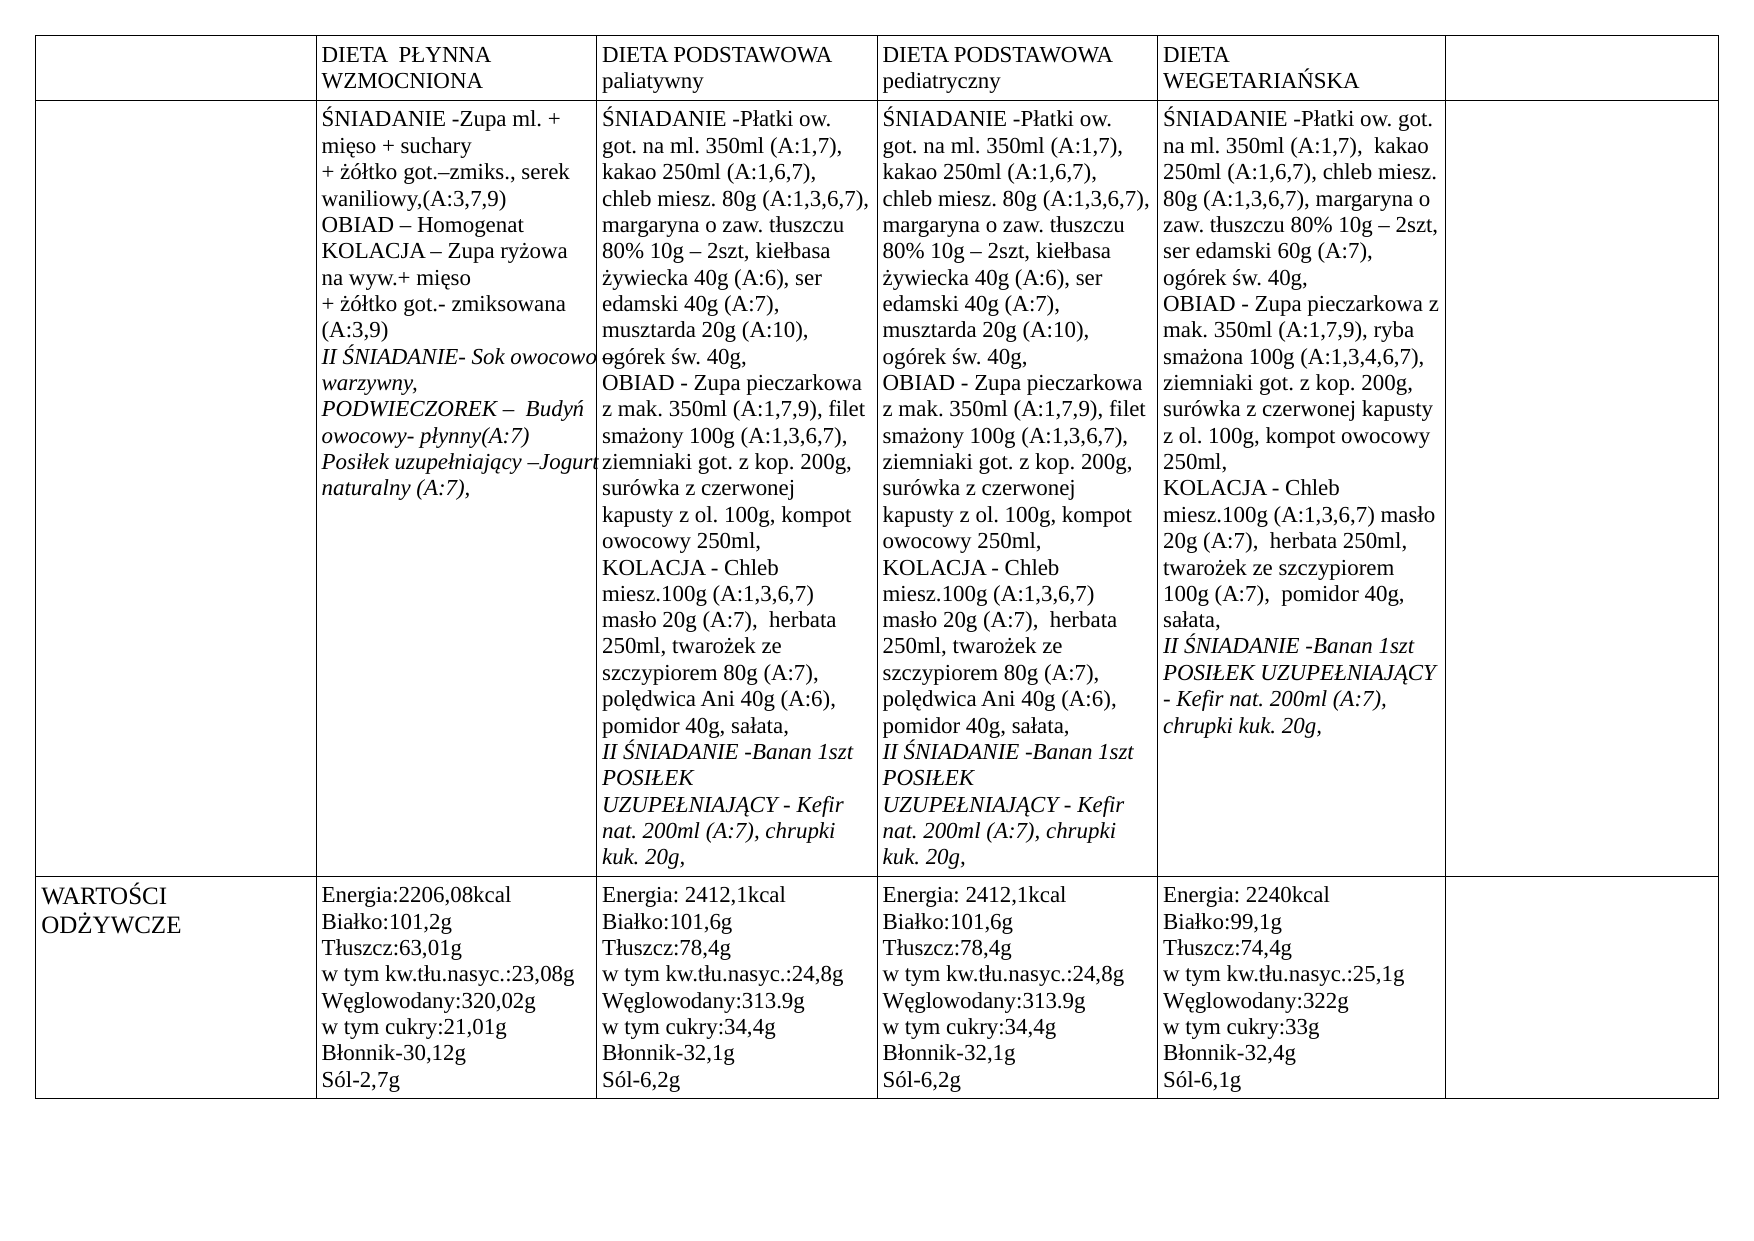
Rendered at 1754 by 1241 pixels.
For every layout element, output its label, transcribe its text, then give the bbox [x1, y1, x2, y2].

table_cell ŚNIADANIE -Płatki ow. got. na ml. 350ml (A:1,7), kakao 250ml (A:1,6,7), chleb miesz. 80g (A:1,3,6,7), margaryna o zaw. tłuszczu 80% 10g – 2szt, kiełbasa żywiecka 40g (A:6), ser edamski 40g (A:7), musztarda 20g (A:10), ogórek św. 40g, OBIAD - Zupa pieczarkowa z mak. 350ml (A:1,7,9), filet smażony 100g (A:1,3,6,7), ziemniaki got. z kop. 200g, surówka z czerwonej kapusty z ol. 100g, kompot owocowy 250ml, KOLACJA - Chleb miesz.100g (A:1,3,6,7) masło 20g (A:7), herbata 250ml, twarożek ze szczypiorem 80g (A:7), polędwica Ani 40g (A:6), pomidor 40g, sałata, II ŚNIADANIE -Banan 1szt POSIŁEK UZUPEŁNIAJĄCY - Kefir nat. 200ml (A:7), chrupki kuk. 20g, [597, 101, 877, 876]
table_cell [36, 36, 316, 100]
table_cell ŚNIADANIE -Zupa ml. + mięso + suchary + żółtko got.–zmiks., serek waniliowy,(A:3,7,9) OBIAD – Homogenat KOLACJA – Zupa ryżowa na wyw.+ mięso + żółtko got.- zmiksowana (A:3,9) II ŚNIADANIE- Sok owocowo – warzywny, PODWIECZOREK – Budyń owocowy- płynny(A:7) Posiłek uzupełniający –Jogurt naturalny (A:7), [317, 101, 596, 876]
table_cell [1446, 101, 1718, 876]
table_cell DIETA PODSTAWOWA pediatryczny [878, 36, 1157, 100]
table_cell Energia: 2412,1kcal Białko:101,6g Tłuszcz:78,4g w tym kw.tłu.nasyc.:24,8g Węglowodany:313.9g w tym cukry:34,4g Błonnik-32,1g Sól-6,2g [597, 877, 877, 1098]
table_cell ŚNIADANIE -Płatki ow. got. na ml. 350ml (A:1,7), kakao 250ml (A:1,6,7), chleb miesz. 80g (A:1,3,6,7), margaryna o zaw. tłuszczu 80% 10g – 2szt, kiełbasa żywiecka 40g (A:6), ser edamski 40g (A:7), musztarda 20g (A:10), ogórek św. 40g, OBIAD - Zupa pieczarkowa z mak. 350ml (A:1,7,9), filet smażony 100g (A:1,3,6,7), ziemniaki got. z kop. 200g, surówka z czerwonej kapusty z ol. 100g, kompot owocowy 250ml, KOLACJA - Chleb miesz.100g (A:1,3,6,7) masło 20g (A:7), herbata 250ml, twarożek ze szczypiorem 80g (A:7), polędwica Ani 40g (A:6), pomidor 40g, sałata, II ŚNIADANIE -Banan 1szt POSIŁEK UZUPEŁNIAJĄCY - Kefir nat. 200ml (A:7), chrupki kuk. 20g, [878, 101, 1157, 876]
table_cell [1446, 36, 1718, 100]
table_cell ŚNIADANIE -Płatki ow. got. na ml. 350ml (A:1,7), kakao 250ml (A:1,6,7), chleb miesz. 80g (A:1,3,6,7), margaryna o zaw. tłuszczu 80% 10g – 2szt, ser edamski 60g (A:7), ogórek św. 40g, OBIAD - Zupa pieczarkowa z mak. 350ml (A:1,7,9), ryba smażona 100g (A:1,3,4,6,7), ziemniaki got. z kop. 200g, surówka z czerwonej kapusty z ol. 100g, kompot owocowy 250ml, KOLACJA - Chleb miesz.100g (A:1,3,6,7) masło 20g (A:7), herbata 250ml, twarożek ze szczypiorem 100g (A:7), pomidor 40g, sałata, II ŚNIADANIE -Banan 1szt POSIŁEK UZUPEŁNIAJĄCY - Kefir nat. 200ml (A:7), chrupki kuk. 20g, [1158, 101, 1445, 876]
table_cell Energia: 2240kcal Białko:99,1g Tłuszcz:74,4g w tym kw.tłu.nasyc.:25,1g Węglowodany:322g w tym cukry:33g Błonnik-32,4g Sól-6,1g [1158, 877, 1445, 1098]
table_cell WARTOŚCI ODŻYWCZE [36, 877, 316, 1098]
table_cell DIETA PODSTAWOWA paliatywny [597, 36, 877, 100]
table_cell DIETA PŁYNNA WZMOCNIONA [317, 36, 596, 100]
table_cell Energia: 2412,1kcal Białko:101,6g Tłuszcz:78,4g w tym kw.tłu.nasyc.:24,8g Węglowodany:313.9g w tym cukry:34,4g Błonnik-32,1g Sól-6,2g [878, 877, 1157, 1098]
table_cell [36, 101, 316, 876]
table_cell DIETA WEGETARIAŃSKA [1158, 36, 1445, 100]
table_cell Energia:2206,08kcal Białko:101,2g Tłuszcz:63,01g w tym kw.tłu.nasyc.:23,08g Węglowodany:320,02g w tym cukry:21,01g Błonnik-30,12g Sól-2,7g [317, 877, 596, 1098]
table_cell [1446, 877, 1718, 1098]
